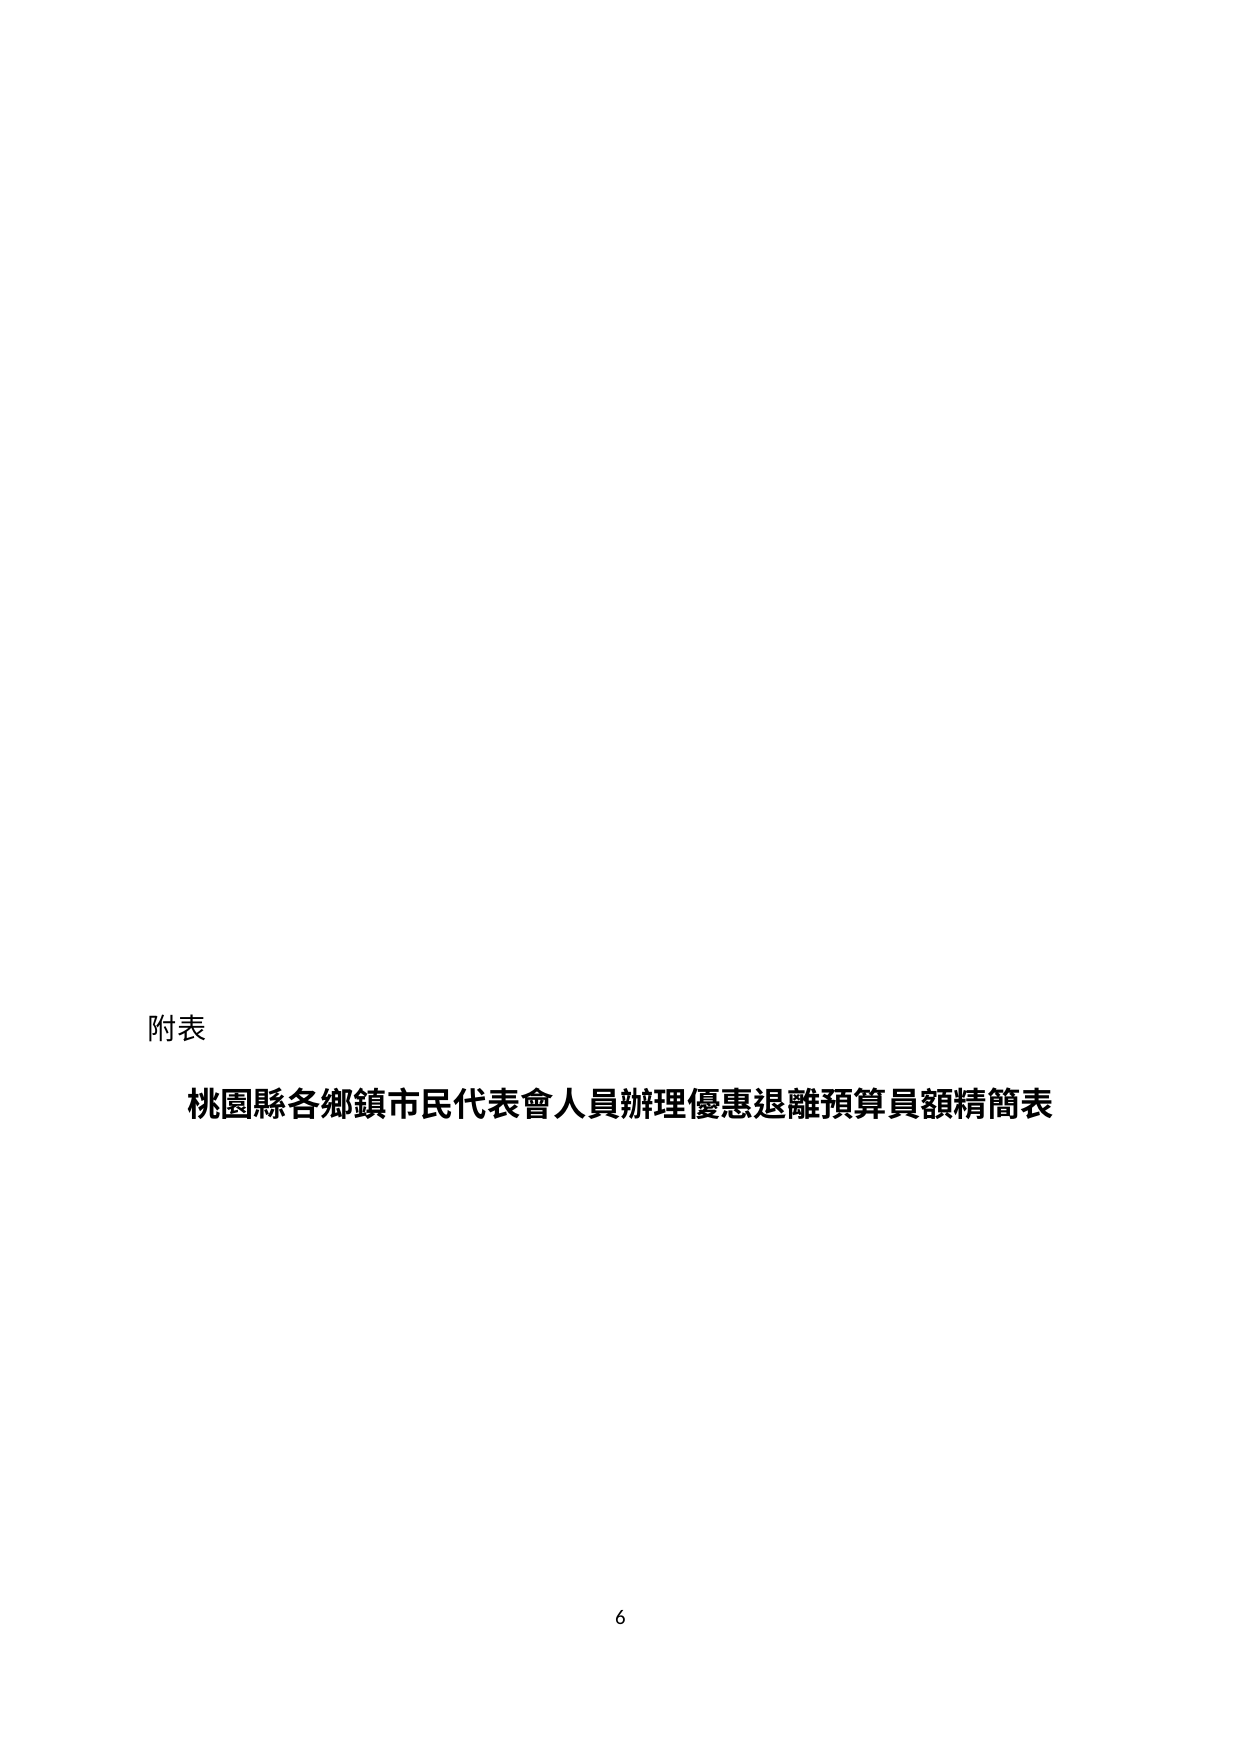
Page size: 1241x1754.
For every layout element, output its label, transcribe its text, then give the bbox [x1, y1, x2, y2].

text 附表 [148, 989, 1092, 1064]
text 桃園縣各鄉鎮市民代表會人員辦理優惠退離預算員額精簡表 [148, 1064, 1092, 1139]
